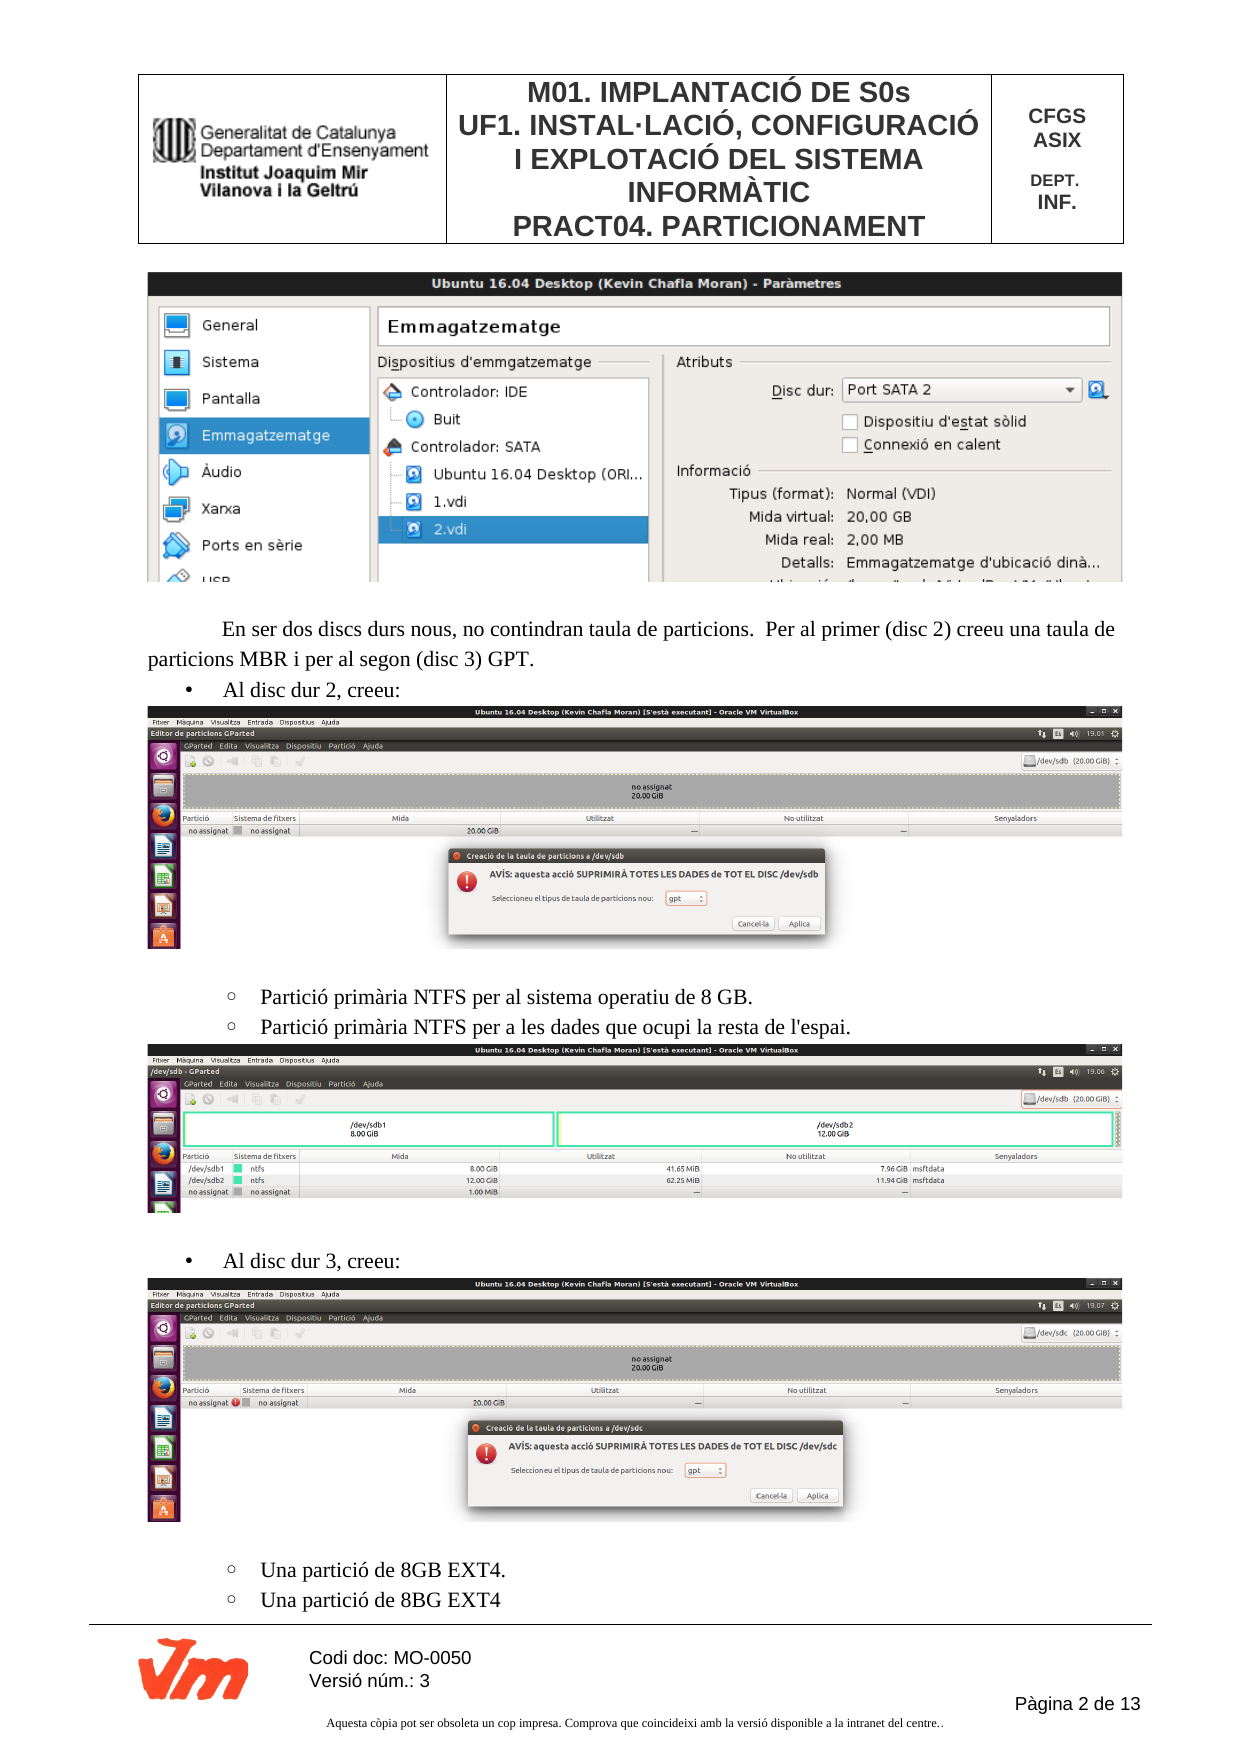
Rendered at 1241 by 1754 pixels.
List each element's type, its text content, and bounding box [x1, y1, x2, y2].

list Una partició de 8GB EXT4. [223, 1557, 1122, 1582]
picture [147, 272, 1123, 582]
text En ser dos discs durs nous, no contindran taula de particions. Per al primer (disc 2) creeu una taula de particions MBR i per al segon (disc 3) GPT. [148, 616, 1122, 672]
list Partició primària NTFS per al sistema operatiu de 8 GB. [223, 984, 1122, 1009]
picture [138, 1638, 249, 1700]
list Al disc dur 3, creeu: [185, 1248, 1122, 1273]
list Una partició de 8BG EXT4 [223, 1587, 1122, 1613]
list Al disc dur 2, creeu: [185, 677, 1122, 702]
picture [146, 111, 440, 207]
list Partició primària NTFS per a les dades que ocupi la resta de l'espai. [223, 1014, 1122, 1039]
